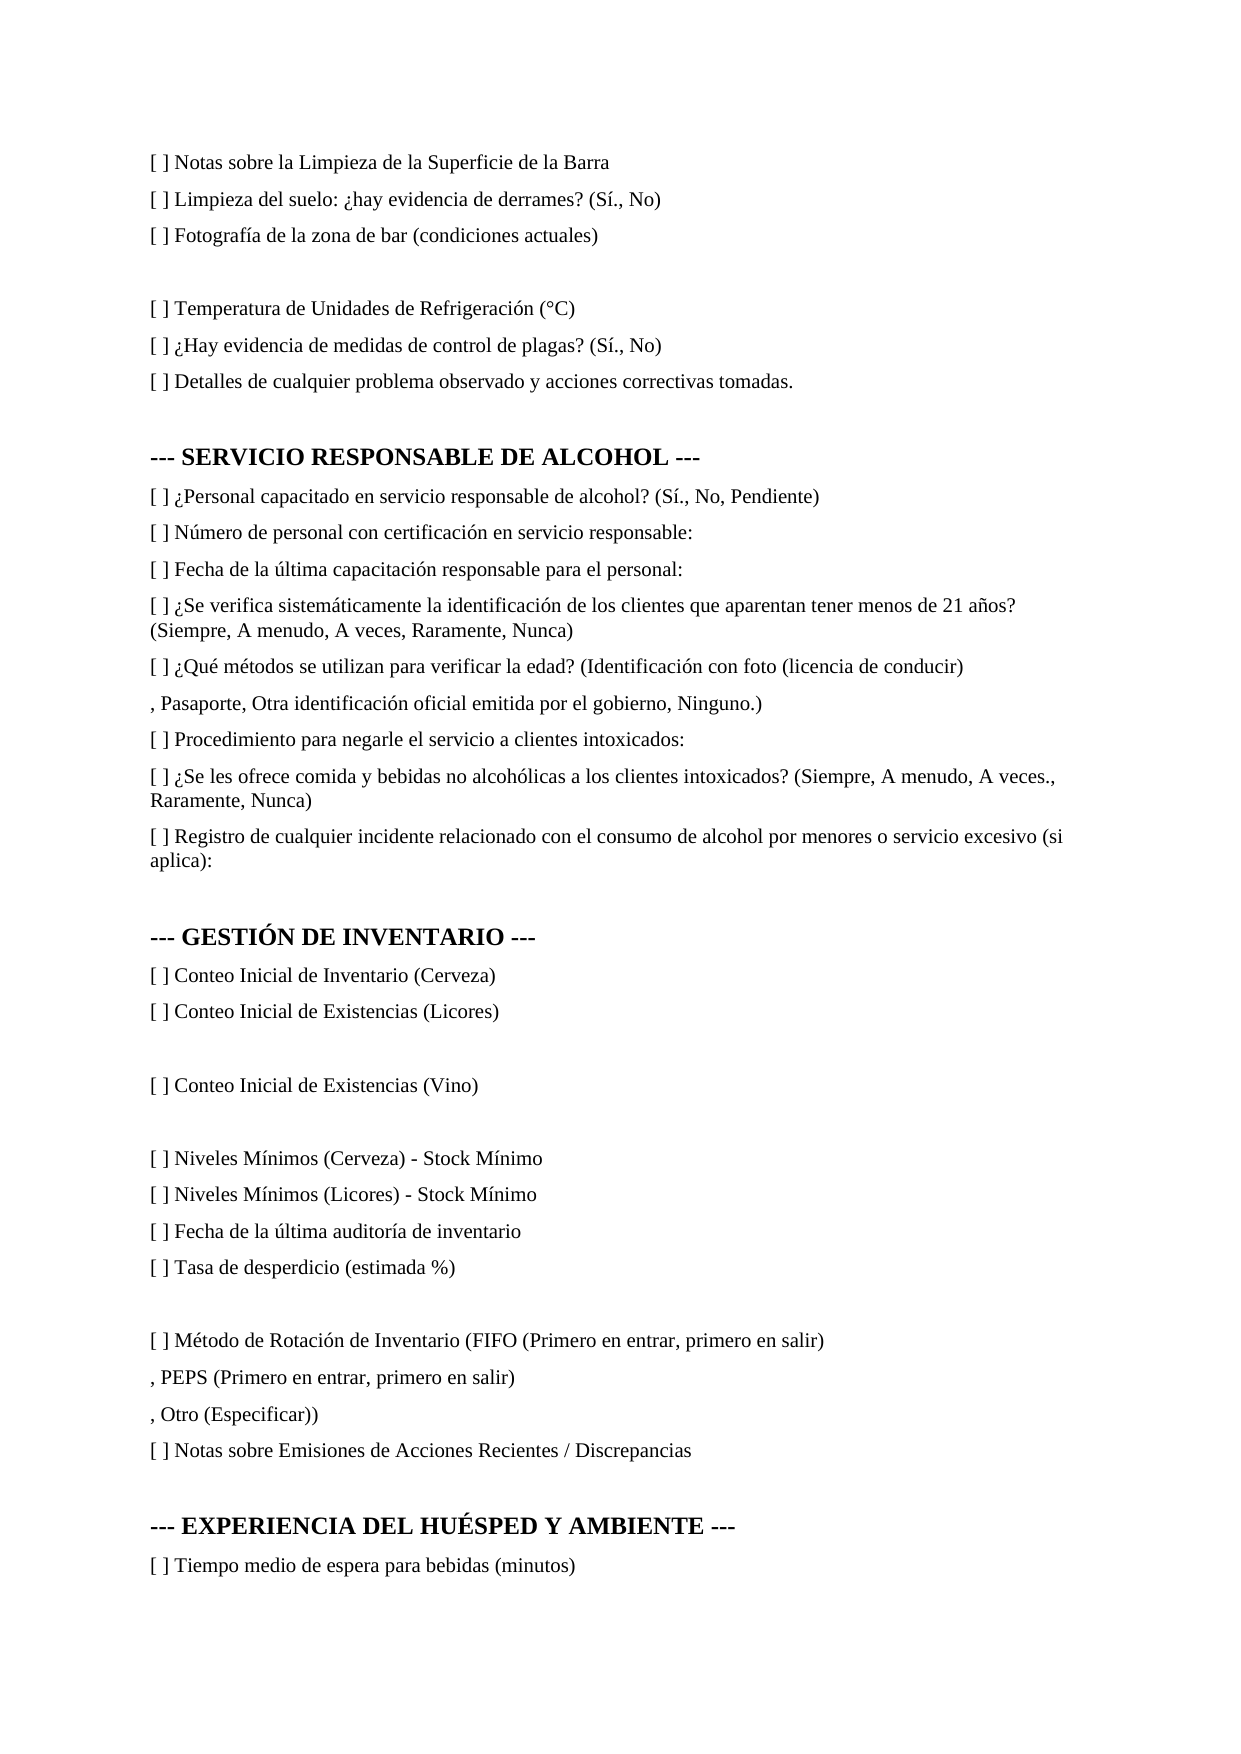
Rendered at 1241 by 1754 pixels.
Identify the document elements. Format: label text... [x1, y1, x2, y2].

text [ ] Número de personal con certificación en servicio responsable: [150, 520, 1090, 544]
text [ ] Tasa de desperdicio (estimada %) [150, 1255, 1090, 1279]
text [ ] ¿Se les ofrece comida y bebidas no alcohólicas a los clientes intoxicados? (Siempre, A menudo, A veces., Raramente, Nunca) [150, 764, 1090, 812]
text --- SERVICIO RESPONSABLE DE ALCOHOL --- [150, 442, 1090, 471]
text [ ] Detalles de cualquier problema observado y acciones correctivas tomadas. [150, 369, 1090, 393]
text [ ] Fotografía de la zona de bar (condiciones actuales) [150, 223, 1090, 247]
text [ ] Método de Rotación de Inventario (FIFO (Primero en entrar, primero en salir) [150, 1328, 1090, 1352]
text [ ] Conteo Inicial de Existencias (Vino) [150, 1072, 1090, 1097]
text [ ] ¿Qué métodos se utilizan para verificar la edad? (Identificación con foto (licencia de conducir) [150, 654, 1090, 678]
text [ ] Fecha de la última capacitación responsable para el personal: [150, 557, 1090, 581]
text [ ] Registro de cualquier incidente relacionado con el consumo de alcohol por menores o servicio excesivo (si aplica): [150, 824, 1090, 872]
text [ ] ¿Se verifica sistemáticamente la identificación de los clientes que aparentan tener menos de 21 años? (Siempre, A menudo, A veces, Raramente, Nunca) [150, 593, 1090, 642]
text , Pasaporte, Otra identificación oficial emitida por el gobierno, Ninguno.) [150, 691, 1090, 715]
text [ ] Limpieza del suelo: ¿hay evidencia de derrames? (Sí., No) [150, 187, 1090, 211]
text , Otro (Especificar)) [150, 1402, 1090, 1426]
text --- GESTIÓN DE INVENTARIO --- [150, 922, 1090, 950]
text [ ] Niveles Mínimos (Licores) - Stock Mínimo [150, 1182, 1090, 1206]
text [ ] Tiempo medio de espera para bebidas (minutos) [150, 1552, 1090, 1577]
text [ ] Niveles Mínimos (Cerveza) - Stock Mínimo [150, 1146, 1090, 1170]
text [ ] Procedimiento para negarle el servicio a clientes intoxicados: [150, 727, 1090, 751]
text [ ] Conteo Inicial de Existencias (Licores) [150, 999, 1090, 1023]
text [ ] ¿Personal capacitado en servicio responsable de alcohol? (Sí., No, Pendiente) [150, 484, 1090, 508]
text , PEPS (Primero en entrar, primero en salir) [150, 1365, 1090, 1389]
text --- EXPERIENCIA DEL HUÉSPED Y AMBIENTE --- [150, 1511, 1090, 1540]
text [ ] ¿Hay evidencia de medidas de control de plagas? (Sí., No) [150, 333, 1090, 357]
text [ ] Notas sobre Emisiones de Acciones Recientes / Discrepancias [150, 1438, 1090, 1462]
text [ ] Conteo Inicial de Inventario (Cerveza) [150, 963, 1090, 987]
text [ ] Temperatura de Unidades de Refrigeración (°C) [150, 296, 1090, 320]
text [ ] Fecha de la última auditoría de inventario [150, 1219, 1090, 1243]
text [ ] Notas sobre la Limpieza de la Superficie de la Barra [150, 150, 1090, 174]
